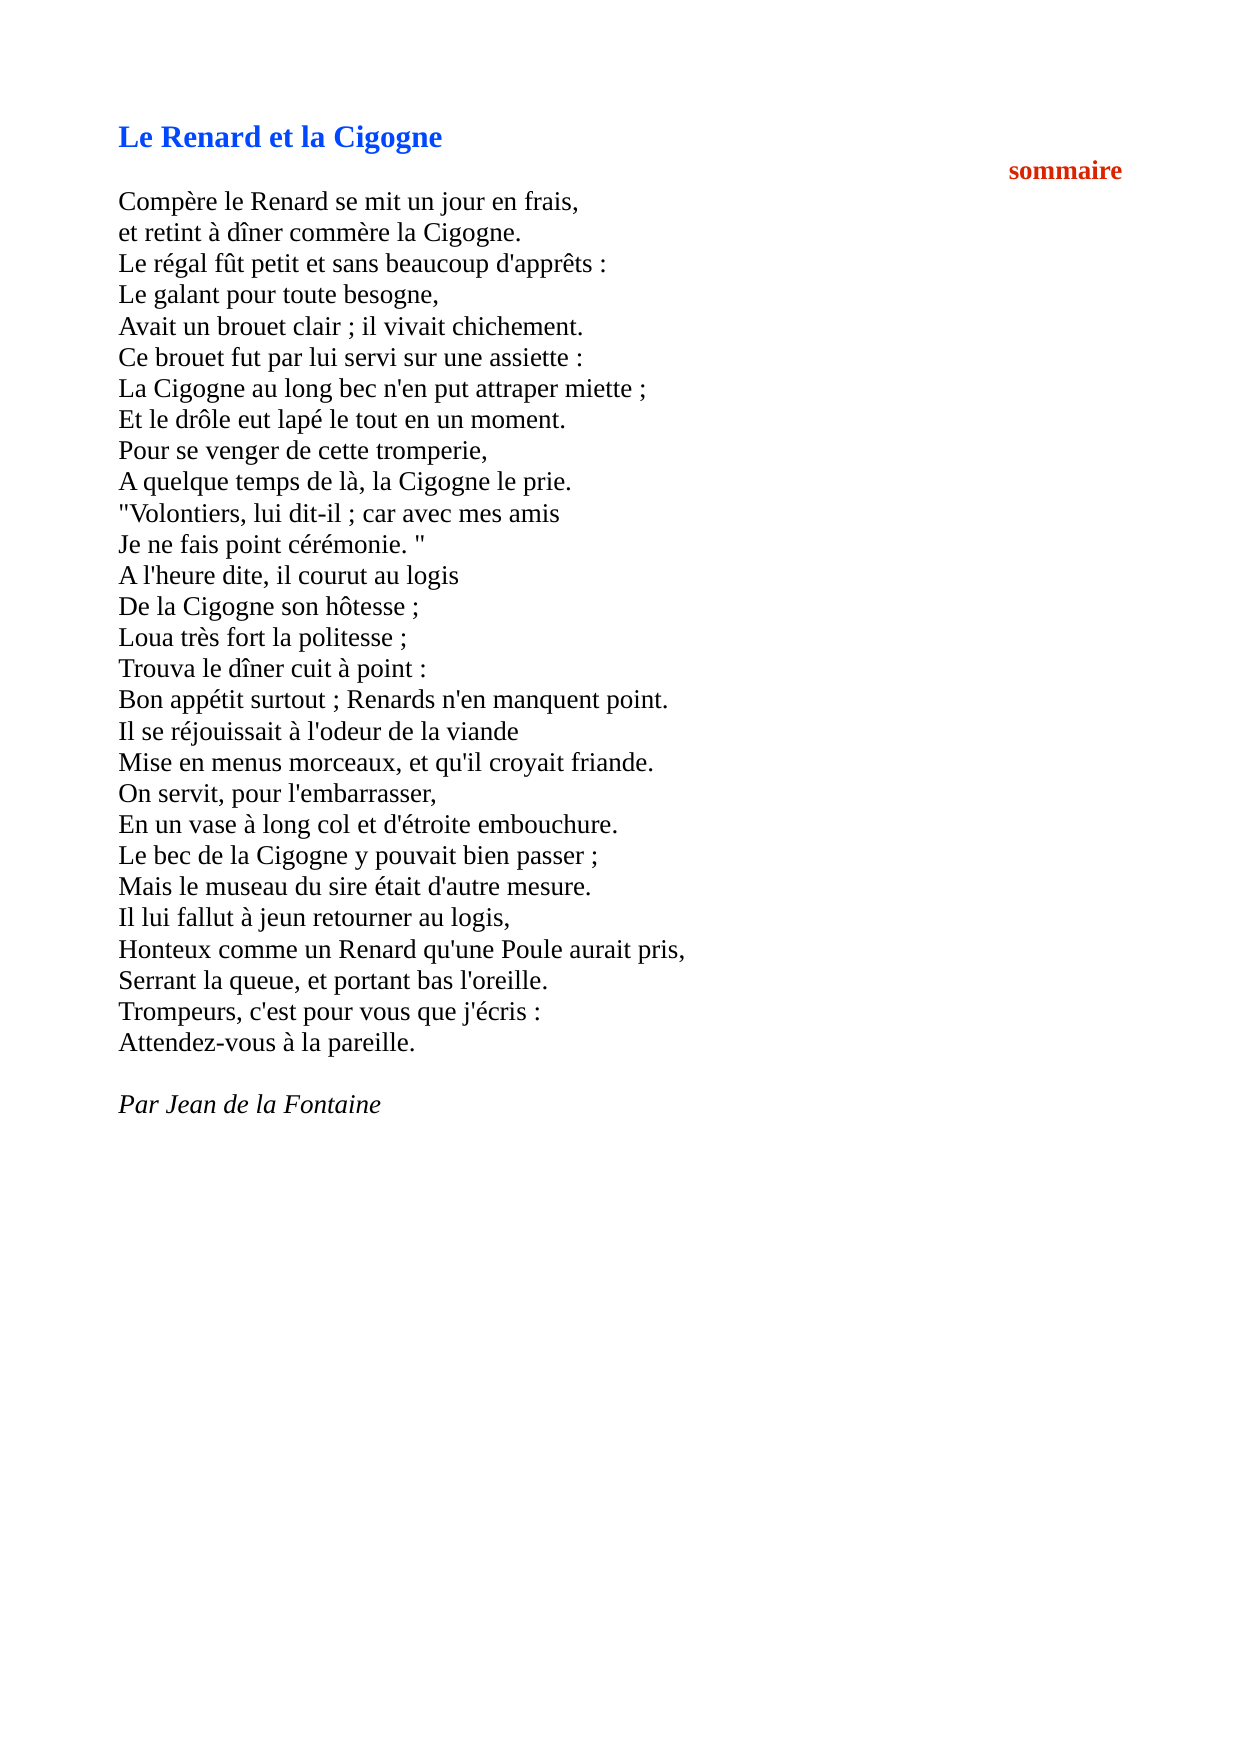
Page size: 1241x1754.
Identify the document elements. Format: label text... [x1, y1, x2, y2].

text Le Renard et la Cigogne [118, 118, 1122, 154]
text sommaire [118, 154, 1122, 185]
text Par Jean de la Fontaine [118, 1088, 1122, 1119]
text Compère le Renard se mit un jour en frais, et retint à dîner commère la Cigogne. Le régal fût petit et sans beaucoup d'apprêts : Le galant pour toute besogne, Avait un brouet clair ; il vivait chichement. Ce brouet fut par lui servi sur une assiette : La Cigogne au long bec n'en put attraper miette ; Et le drôle eut lapé le tout en un moment. Pour se venger de cette tromperie, A quelque temps de là, la Cigogne le prie. "Volontiers, lui dit-il ; car avec mes amis Je ne fais point cérémonie. " A l'heure dite, il courut au logis De la Cigogne son hôtesse ; Loua très fort la politesse ; Trouva le dîner cuit à point : Bon appétit surtout ; Renards n'en manquent point. Il se réjouissait à l'odeur de la viande Mise en menus morceaux, et qu'il croyait friande. On servit, pour l'embarrasser, En un vase à long col et d'étroite embouchure. Le bec de la Cigogne y pouvait bien passer ; Mais le museau du sire était d'autre mesure. Il lui fallut à jeun retourner au logis, Honteux comme un Renard qu'une Poule aurait pris, Serrant la queue, et portant bas l'oreille. Trompeurs, c'est pour vous que j'écris : Attendez-vous à la pareille. [118, 185, 1122, 1057]
